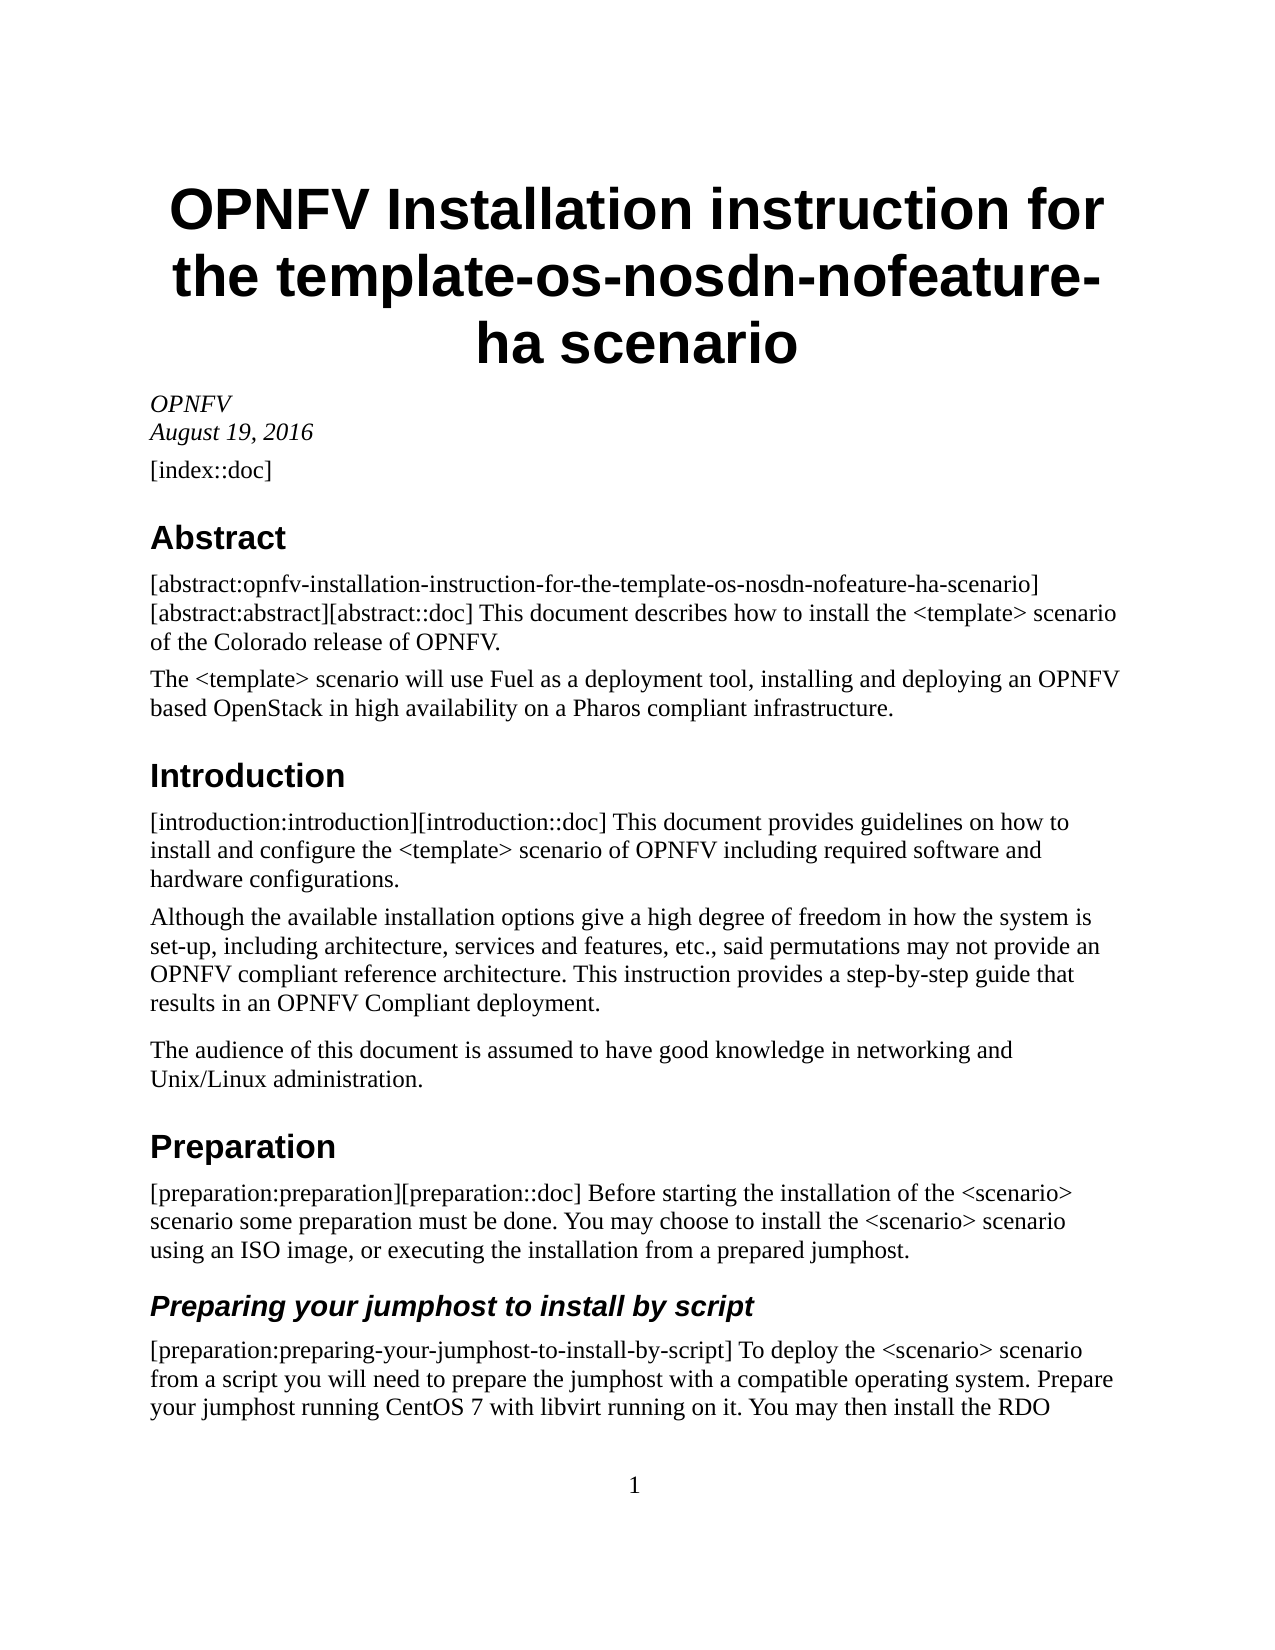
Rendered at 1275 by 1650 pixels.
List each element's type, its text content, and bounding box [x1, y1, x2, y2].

subtitle Abstract [150, 518, 1125, 557]
text Although the available installation options give a high degree of freedom in how the system is set-up, including architecture, services and features, etc., said permutations may not provide an OPNFV compliant reference architecture. This instruction provides a step-by-step guide that results in an OPNFV Compliant deployment. [150, 902, 1125, 1017]
text [introduction:introduction][introduction::doc] This document provides guidelines on how to install and configure the <template> scenario of OPNFV including required software and hardware configurations. [150, 807, 1125, 893]
text The <template> scenario will use Fuel as a deployment tool, installing and deploying an OPNFV based OpenStack in high availability on a Pharos compliant infrastructure. [150, 664, 1125, 722]
text OPNFV [150, 389, 1125, 417]
text The audience of this document is assumed to have good knowledge in networking and Unix/Linux administration. [150, 1035, 1125, 1092]
subtitle Introduction [150, 756, 1125, 794]
subtitle Preparing your jumphost to install by script [150, 1289, 1125, 1322]
text [index::doc] [150, 455, 1125, 484]
title OPNFV Installation instruction for the template-os-nosdn-nofeature-ha scenario [150, 175, 1125, 376]
text August 19, 2016 [150, 417, 1125, 446]
text [preparation:preparing-your-jumphost-to-install-by-script] To deploy the <scenario> scenario from a script you will need to prepare the jumphost with a compatible operating system. Prepare your jumphost running CentOS 7 with libvirt running on it. You may then install the RDO [150, 1335, 1125, 1421]
text [preparation:preparation][preparation::doc] Before starting the installation of the <scenario> scenario some preparation must be done. You may choose to install the <scenario> scenario using an ISO image, or executing the installation from a prepared jumphost. [150, 1178, 1125, 1264]
text [abstract:opnfv-installation-instruction-for-the-template-os-nosdn-nofeature-ha-scenario][abstract:abstract][abstract::doc] This document describes how to install the <template> scenario of the Colorado release of OPNFV. [150, 569, 1125, 655]
subtitle Preparation [150, 1126, 1125, 1165]
